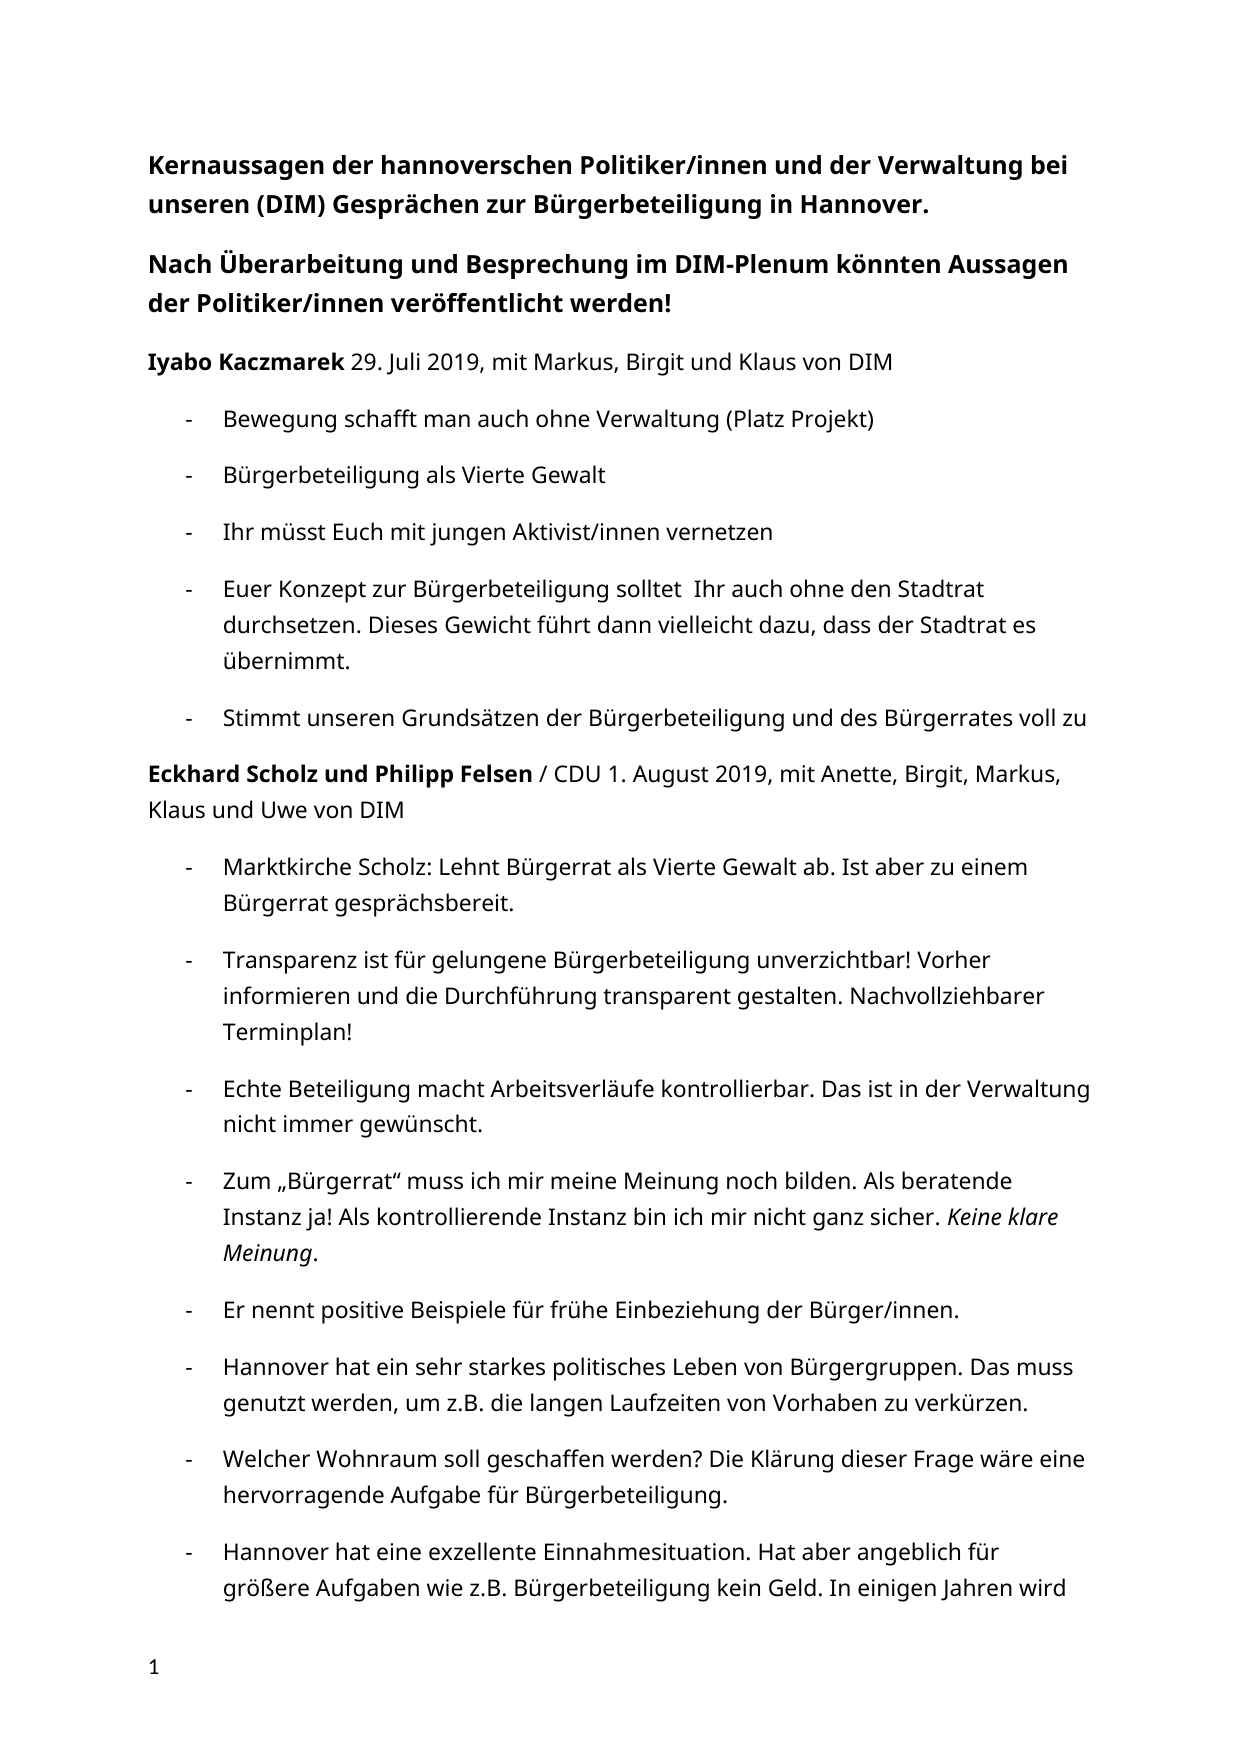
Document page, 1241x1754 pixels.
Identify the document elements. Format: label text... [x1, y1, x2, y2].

list Echte Beteiligung macht Arbeitsverläufe kontrollierbar. Das ist in der Verwaltung nicht immer gewünscht. [185, 1072, 1093, 1140]
list Er nennt positive Beispiele für frühe Einbeziehung der Bürger/innen. [185, 1294, 1093, 1325]
list Stimmt unseren Grundsätzen der Bürgerbeteiligung und des Bürgerrates voll zu [185, 702, 1093, 733]
list Hannover hat eine exzellente Einnahmesituation. Hat aber angeblich für größere Aufgaben wie z.B. Bürgerbeteiligung kein Geld. In einigen Jahren wird [185, 1536, 1093, 1603]
list Marktkirche Scholz: Lehnt Bürgerrat als Vierte Gewalt ab. Ist aber zu einem Bürgerrat gesprächsbereit. [185, 851, 1093, 918]
list Transparenz ist für gelungene Bürgerbeteiligung unverzichtbar! Vorher informieren und die Durchführung transparent gestalten. Nachvollziehbarer Terminplan! [185, 944, 1093, 1047]
list Zum „Bürgerrat“ muss ich mir meine Meinung noch bilden. Als beratende Instanz ja! Als kontrollierende Instanz bin ich mir nicht ganz sicher. Keine klare Meinung. [185, 1165, 1093, 1268]
text Eckhard Scholz und Philipp Felsen / CDU 1. August 2019, mit Anette, Birgit, Markus, Klaus und Uwe von DIM [148, 758, 1093, 826]
text Kernaussagen der hannoverschen Politiker/innen und der Verwaltung bei unseren (DIM) Gesprächen zur Bürgerbeteiligung in Hannover. [148, 148, 1093, 221]
list Hannover hat ein sehr starkes politisches Leben von Bürgergruppen. Das muss genutzt werden, um z.B. die langen Laufzeiten von Vorhaben zu verkürzen. [185, 1351, 1093, 1418]
list Welcher Wohnraum soll geschaffen werden? Die Klärung dieser Frage wäre eine hervorragende Aufgabe für Bürgerbeteiligung. [185, 1443, 1093, 1511]
list Ihr müsst Euch mit jungen Aktivist/innen vernetzen [185, 516, 1093, 547]
text Nach Überarbeitung und Besprechung im DIM-Plenum könnten Aussagen der Politiker/innen veröffentlicht werden! [148, 247, 1093, 320]
list Bürgerbeteiligung als Vierte Gewalt [185, 459, 1093, 491]
text Iyabo Kaczmarek 29. Juli 2019, mit Markus, Birgit und Klaus von DIM [148, 346, 1093, 377]
list Bewegung schafft man auch ohne Verwaltung (Platz Projekt) [185, 403, 1093, 434]
list Euer Konzept zur Bürgerbeteiligung solltet Ihr auch ohne den Stadtrat durchsetzen. Dieses Gewicht führt dann vielleicht dazu, dass der Stadtrat es übernimmt. [185, 573, 1093, 676]
